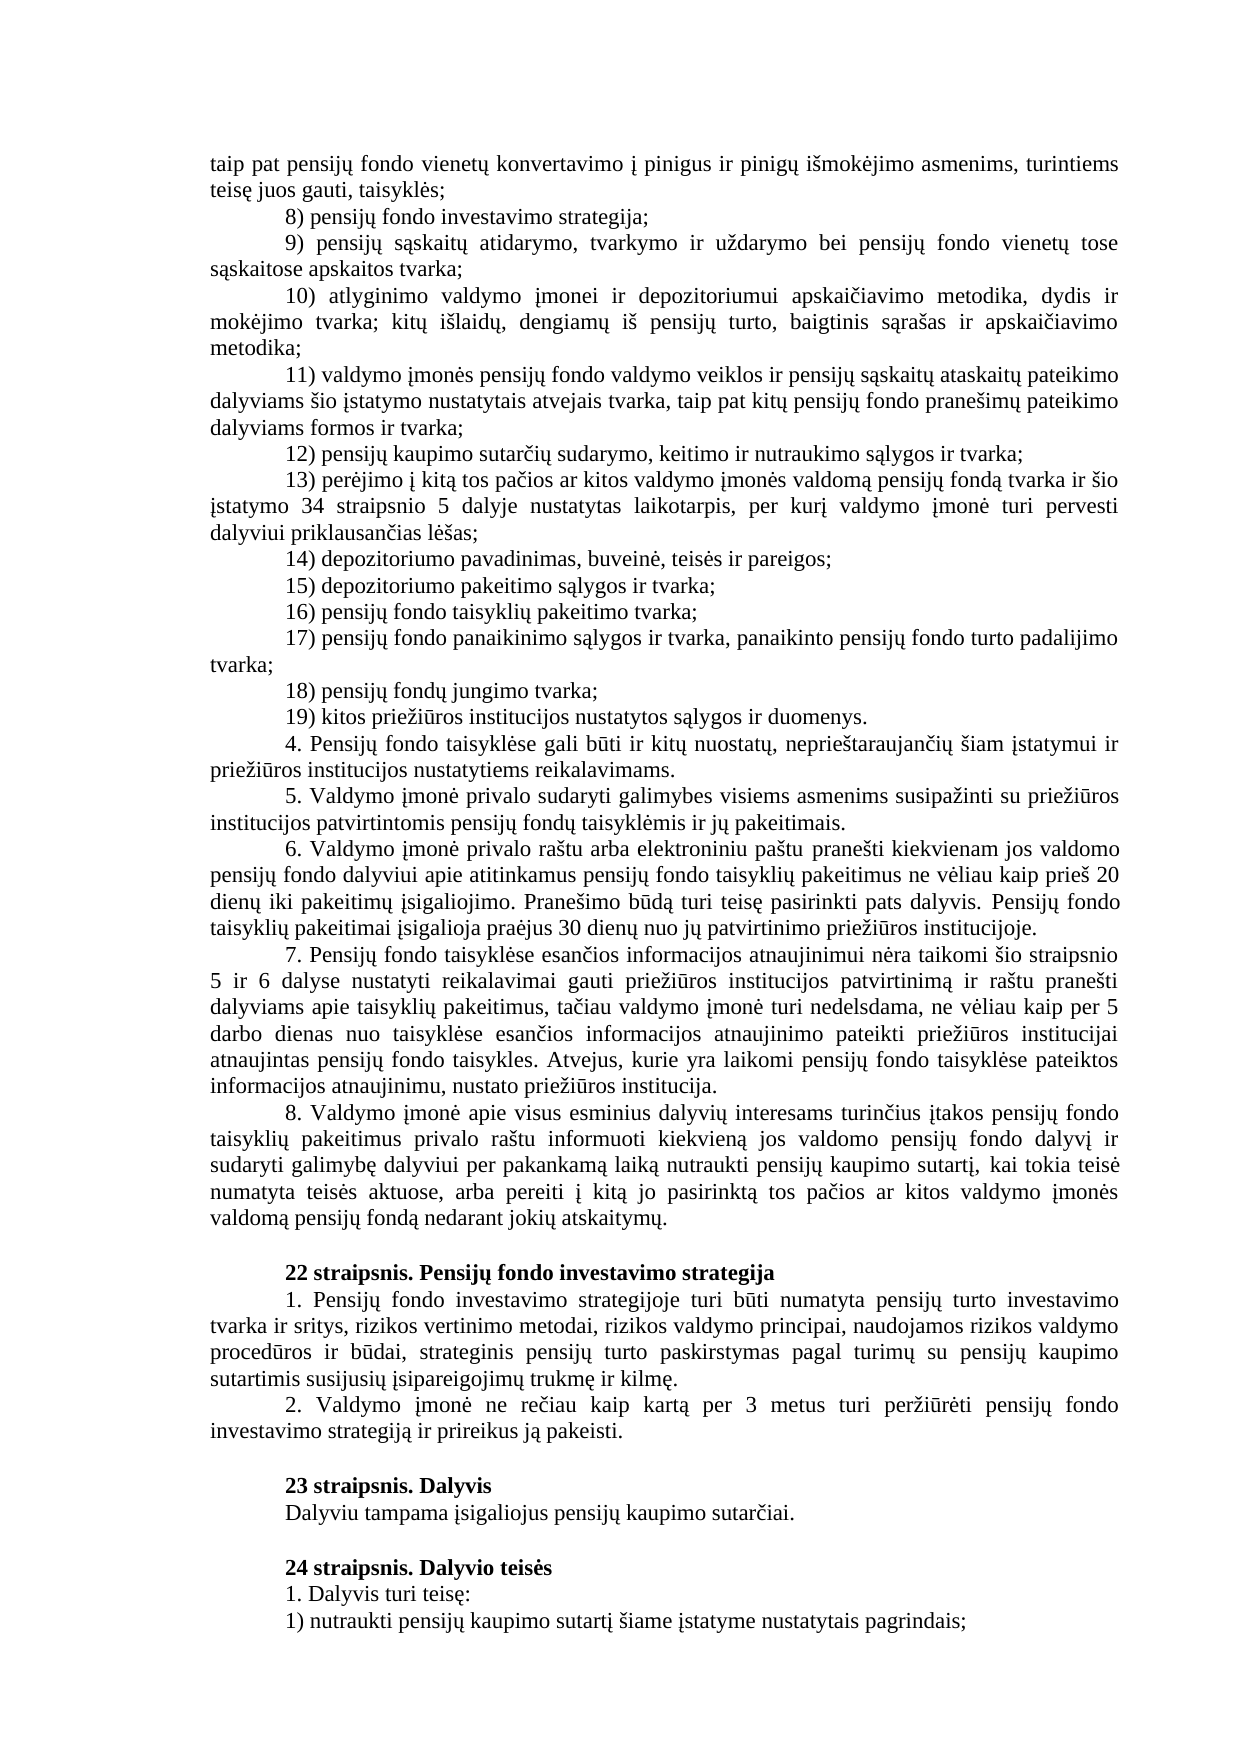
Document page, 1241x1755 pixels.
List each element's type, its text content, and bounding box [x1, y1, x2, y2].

text 16) pensijų fondo taisyklių pakeitimo tvarka; [210, 598, 1120, 624]
text 12) pensijų kaupimo sutarčių sudarymo, keitimo ir nutraukimo sąlygos ir tvarka; [210, 440, 1120, 466]
text 1) nutraukti pensijų kaupimo sutartį šiame įstatyme nustatytais pagrindais; [210, 1607, 1120, 1633]
text 8) pensijų fondo investavimo strategija; [210, 203, 1120, 229]
text 13) perėjimo į kitą tos pačios ar kitos valdymo įmonės valdomą pensijų fondą tvarka ir šio įstatymo 34 straipsnio 5 dalyje nustatytas laikotarpis, per kurį valdymo įmonė turi pervesti dalyviui priklausančias lėšas; [210, 466, 1120, 545]
text 7. Pensijų fondo taisyklėse esančios informacijos atnaujinimui nėra taikomi šio straipsnio 5 ir 6 dalyse nustatyti reikalavimai gauti priežiūros institucijos patvirtinimą ir raštu pranešti dalyviams apie taisyklių pakeitimus, tačiau valdymo įmonė turi nedelsdama, ne vėliau kaip per 5 darbo dienas nuo taisyklėse esančios informacijos atnaujinimo pateikti priežiūros institucijai atnaujintas pensijų fondo taisykles. Atvejus, kurie yra laikomi pensijų fondo taisyklėse pateiktos informacijos atnaujinimu, nustato priežiūros institucija. [210, 941, 1120, 1099]
text 18) pensijų fondų jungimo tvarka; [210, 677, 1120, 703]
text 22 straipsnis. Pensijų fondo investavimo strategija [210, 1259, 1120, 1286]
text 23 straipsnis. Dalyvis [210, 1472, 1120, 1499]
text 9) pensijų sąskaitų atidarymo, tvarkymo ir uždarymo bei pensijų fondo vienetų tose sąskaitose apskaitos tvarka; [210, 229, 1120, 282]
text taip pat pensijų fondo vienetų konvertavimo į pinigus ir pinigų išmokėjimo asmenims, turintiems teisę juos gauti, taisyklės; [210, 150, 1120, 203]
text 15) depozitoriumo pakeitimo sąlygos ir tvarka; [210, 572, 1120, 598]
text 17) pensijų fondo panaikinimo sąlygos ir tvarka, panaikinto pensijų fondo turto padalijimo tvarka; [210, 624, 1120, 677]
text 11) valdymo įmonės pensijų fondo valdymo veiklos ir pensijų sąskaitų ataskaitų pateikimo dalyviams šio įstatymo nustatytais atvejais tvarka, taip pat kitų pensijų fondo pranešimų pateikimo dalyviams formos ir tvarka; [210, 361, 1120, 440]
text Dalyviu tampama įsigaliojus pensijų kaupimo sutarčiai. [210, 1499, 1120, 1525]
text 6. Valdymo įmonė privalo raštu arba elektroniniu paštu pranešti kiekvienam jos valdomo pensijų fondo dalyviui apie atitinkamus pensijų fondo taisyklių pakeitimus ne vėliau kaip prieš 20 dienų iki pakeitimų įsigaliojimo. Pranešimo būdą turi teisę pasirinkti pats dalyvis. Pensijų fondo taisyklių pakeitimai įsigalioja praėjus 30 dienų nuo jų patvirtinimo priežiūros institucijoje. [210, 835, 1120, 941]
text 24 straipsnis. Dalyvio teisės [210, 1554, 1120, 1580]
text 14) depozitoriumo pavadinimas, buveinė, teisės ir pareigos; [210, 545, 1120, 572]
text 10) atlyginimo valdymo įmonei ir depozitoriumui apskaičiavimo metodika, dydis ir mokėjimo tvarka; kitų išlaidų, dengiamų iš pensijų turto, baigtinis sąrašas ir apskaičiavimo metodika; [210, 282, 1120, 361]
text 2. Valdymo įmonė ne rečiau kaip kartą per 3 metus turi peržiūrėti pensijų fondo investavimo strategiją ir prireikus ją pakeisti. [210, 1391, 1120, 1444]
text 5. Valdymo įmonė privalo sudaryti galimybes visiems asmenims susipažinti su priežiūros institucijos patvirtintomis pensijų fondų taisyklėmis ir jų pakeitimais. [210, 782, 1120, 835]
text 1. Pensijų fondo investavimo strategijoje turi būti numatyta pensijų turto investavimo tvarka ir sritys, rizikos vertinimo metodai, rizikos valdymo principai, naudojamos rizikos valdymo procedūros ir būdai, strateginis pensijų turto paskirstymas pagal turimų su pensijų kaupimo sutartimis susijusių įsipareigojimų trukmę ir kilmę. [210, 1286, 1120, 1391]
text 1. Dalyvis turi teisę: [210, 1580, 1120, 1607]
text 8. Valdymo įmonė apie visus esminius dalyvių interesams turinčius įtakos pensijų fondo taisyklių pakeitimus privalo raštu informuoti kiekvieną jos valdomo pensijų fondo dalyvį ir sudaryti galimybę dalyviui per pakankamą laiką nutraukti pensijų kaupimo sutartį, kai tokia teisė numatyta teisės aktuose, arba pereiti į kitą jo pasirinktą tos pačios ar kitos valdymo įmonės valdomą pensijų fondą nedarant jokių atskaitymų. [210, 1099, 1120, 1231]
text 4. Pensijų fondo taisyklėse gali būti ir kitų nuostatų, neprieštaraujančių šiam įstatymui ir priežiūros institucijos nustatytiems reikalavimams. [210, 730, 1120, 782]
text 19) kitos priežiūros institucijos nustatytos sąlygos ir duomenys. [210, 703, 1120, 730]
